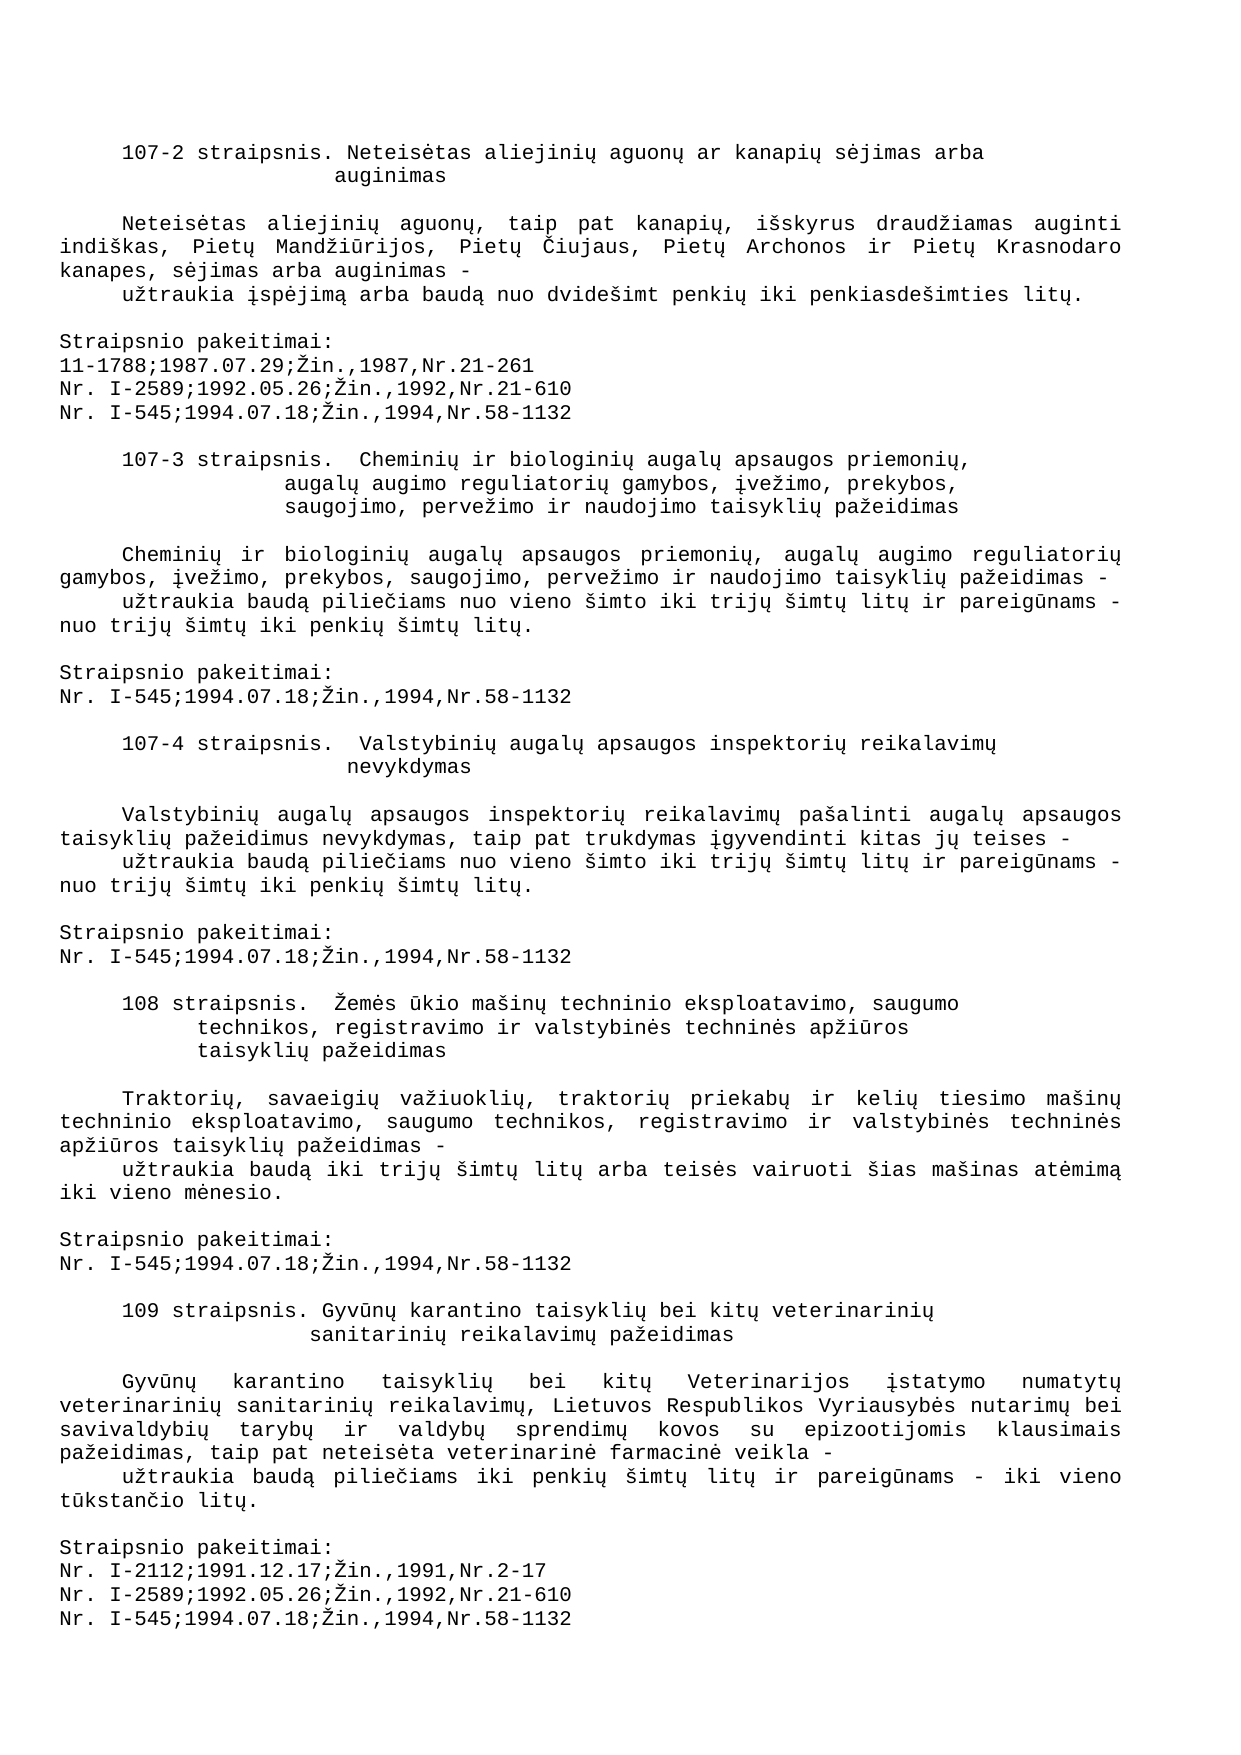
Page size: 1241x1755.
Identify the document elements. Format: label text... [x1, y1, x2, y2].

text Traktorių, savaeigių važiuoklių, traktorių priekabų ir kelių tiesimo mašinų techninio eksploatavimo, saugumo technikos, registravimo ir valstybinės techninės apžiūros taisyklių pažeidimas - [59, 1088, 1122, 1158]
text 108 straipsnis. Žemės ūkio mašinų techninio eksploatavimo, saugumo [59, 993, 1122, 1017]
text Nr. I-545;1994.07.18;Žin.,1994,Nr.58-1132 [59, 1253, 1122, 1277]
text 11-1788;1987.07.29;Žin.,1987,Nr.21-261 [59, 354, 1122, 378]
text Gyvūnų karantino taisyklių bei kitų Veterinarijos įstatymo numatytų veterinarinių sanitarinių reikalavimų, Lietuvos Respublikos Vyriausybės nutarimų bei savivaldybių tarybų ir valdybų sprendimų kovos su epizootijomis klausimais pažeidimas, taip pat neteisėta veterinarinė farmacinė veikla - [59, 1371, 1122, 1466]
text technikos, registravimo ir valstybinės techninės apžiūros [59, 1017, 1122, 1040]
text auginimas [59, 165, 1122, 189]
text 109 straipsnis. Gyvūnų karantino taisyklių bei kitų veterinarinių [59, 1300, 1122, 1324]
text užtraukia baudą iki trijų šimtų litų arba teisės vairuoti šias mašinas atėmimą iki vieno mėnesio. [59, 1158, 1122, 1206]
text Cheminių ir biologinių augalų apsaugos priemonių, augalų augimo reguliatorių gamybos, įvežimo, prekybos, saugojimo, pervežimo ir naudojimo taisyklių pažeidimas - [59, 544, 1122, 591]
text saugojimo, pervežimo ir naudojimo taisyklių pažeidimas [59, 496, 1122, 520]
text Nr. I-2112;1991.12.17;Žin.,1991,Nr.2-17 [59, 1561, 1122, 1584]
text Nr. I-545;1994.07.18;Žin.,1994,Nr.58-1132 [59, 1608, 1122, 1631]
text 107-4 straipsnis. Valstybinių augalų apsaugos inspektorių reikalavimų [59, 733, 1122, 757]
text sanitarinių reikalavimų pažeidimas [59, 1324, 1122, 1348]
text Nr. I-545;1994.07.18;Žin.,1994,Nr.58-1132 [59, 686, 1122, 709]
text užtraukia baudą piliečiams nuo vieno šimto iki trijų šimtų litų ir pareigūnams - nuo trijų šimtų iki penkių šimtų litų. [59, 851, 1122, 898]
text užtraukia įspėjimą arba baudą nuo dvidešimt penkių iki penkiasdešimties litų. [59, 284, 1122, 307]
text Valstybinių augalų apsaugos inspektorių reikalavimų pašalinti augalų apsaugos taisyklių pažeidimus nevykdymas, taip pat trukdymas įgyvendinti kitas jų teises - [59, 804, 1122, 851]
text augalų augimo reguliatorių gamybos, įvežimo, prekybos, [59, 473, 1122, 496]
text Nr. I-545;1994.07.18;Žin.,1994,Nr.58-1132 [59, 402, 1122, 426]
text Straipsnio pakeitimai: [59, 1537, 1122, 1561]
text nevykdymas [59, 757, 1122, 780]
text Straipsnio pakeitimai: [59, 662, 1122, 686]
text Nr. I-545;1994.07.18;Žin.,1994,Nr.58-1132 [59, 946, 1122, 969]
text Straipsnio pakeitimai: [59, 331, 1122, 354]
text 107-2 straipsnis. Neteisėtas aliejinių aguonų ar kanapių sėjimas arba [59, 142, 1122, 165]
text taisyklių pažeidimas [59, 1040, 1122, 1064]
text Neteisėtas aliejinių aguonų, taip pat kanapių, išskyrus draudžiamas auginti indiškas, Pietų Mandžiūrijos, Pietų Čiujaus, Pietų Archonos ir Pietų Krasnodaro kanapes, sėjimas arba auginimas - [59, 213, 1122, 284]
text užtraukia baudą piliečiams iki penkių šimtų litų ir pareigūnams - iki vieno tūkstančio litų. [59, 1466, 1122, 1513]
text 107-3 straipsnis. Cheminių ir biologinių augalų apsaugos priemonių, [59, 449, 1122, 473]
text Nr. I-2589;1992.05.26;Žin.,1992,Nr.21-610 [59, 378, 1122, 402]
text Nr. I-2589;1992.05.26;Žin.,1992,Nr.21-610 [59, 1584, 1122, 1608]
text Straipsnio pakeitimai: [59, 922, 1122, 946]
text Straipsnio pakeitimai: [59, 1229, 1122, 1253]
text užtraukia baudą piliečiams nuo vieno šimto iki trijų šimtų litų ir pareigūnams - nuo trijų šimtų iki penkių šimtų litų. [59, 591, 1122, 638]
